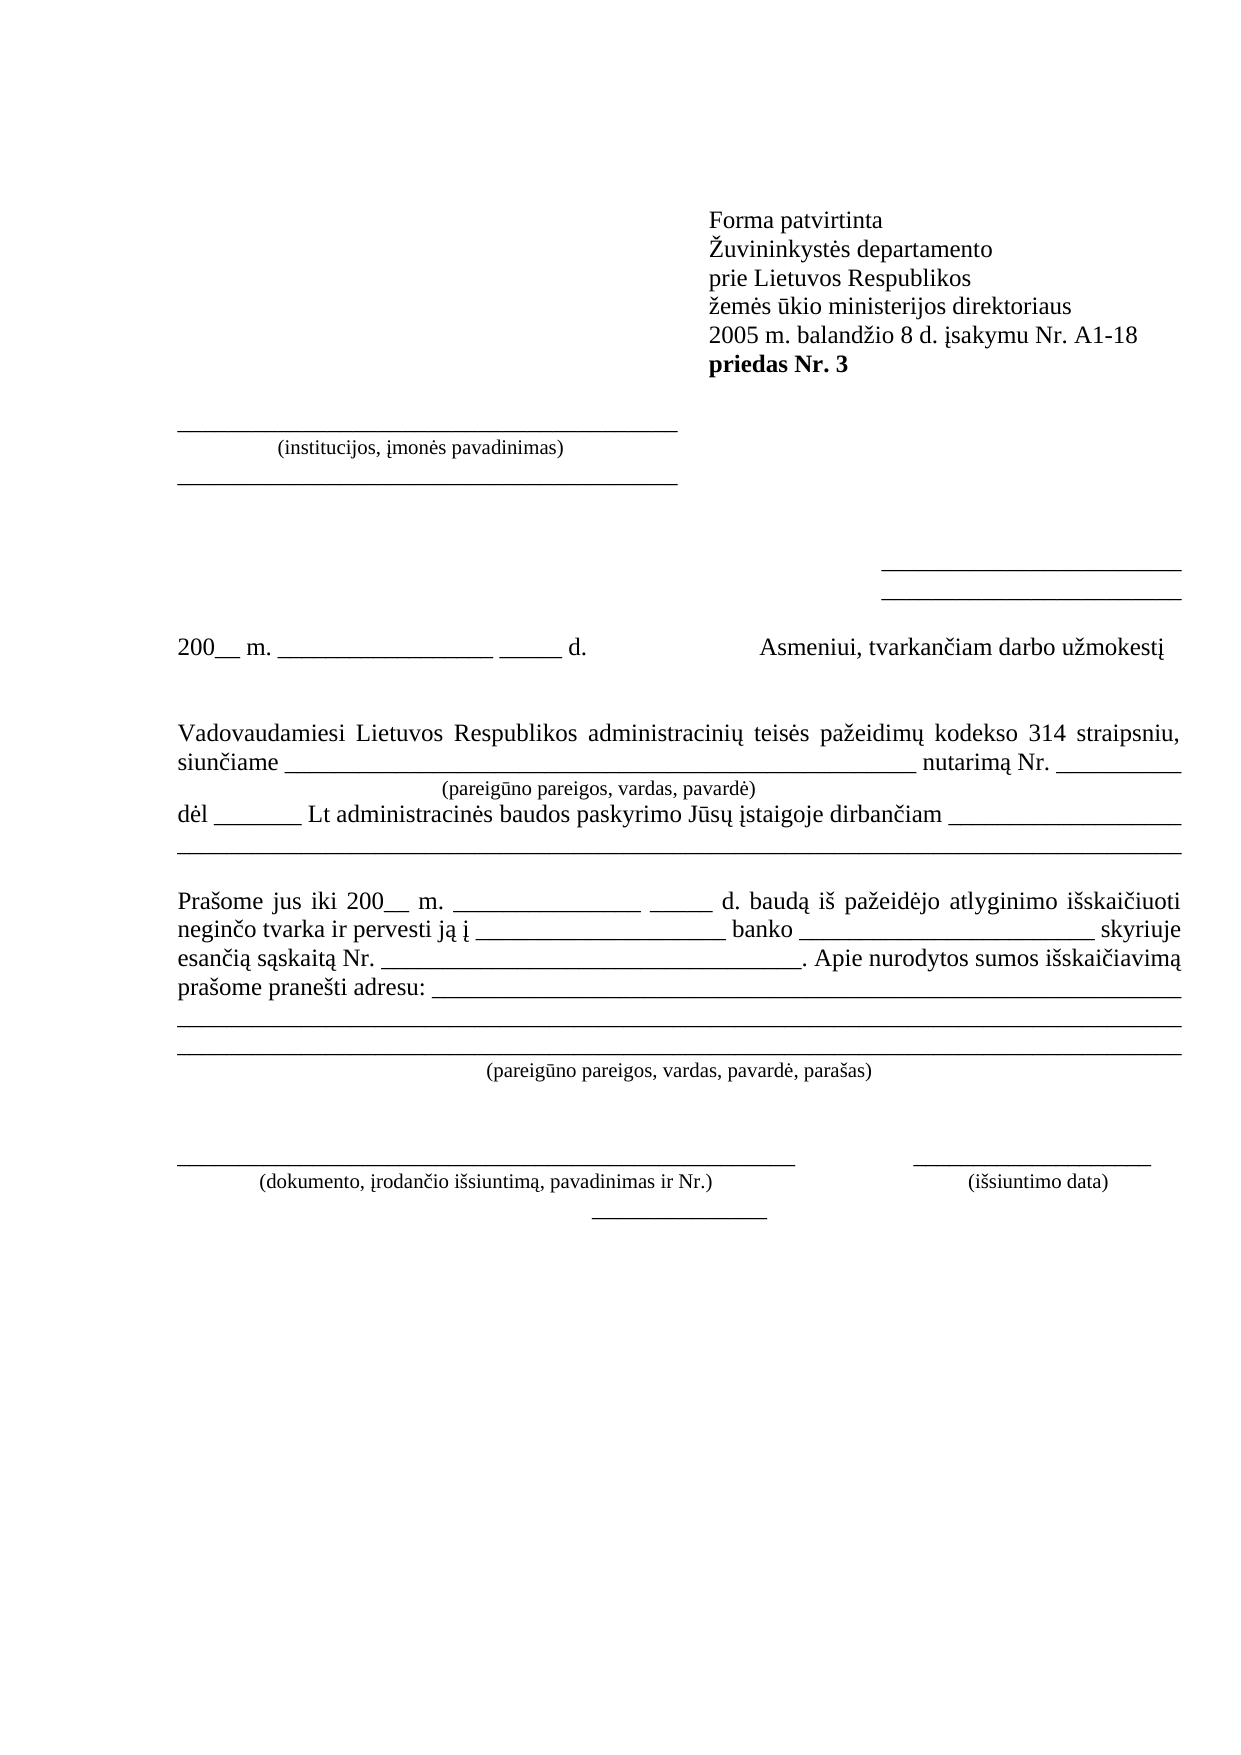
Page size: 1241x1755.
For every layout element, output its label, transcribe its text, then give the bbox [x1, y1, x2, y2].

text dėl _______ Lt administracinės baudos paskyrimo Jūsų įstaigoje dirbančiam [177, 799, 1181, 828]
text žemės ūkio ministerijos direktoriaus [177, 291, 1181, 320]
text ________________________ [177, 545, 1181, 574]
text (pareigūno pareigos, vardas, pavardė) [177, 775, 1181, 799]
text prie Lietuvos Respublikos [177, 263, 1181, 291]
text esančią sąskaitą Nr. . Apie nurodytos sumos išskaičiavimą [177, 943, 1181, 972]
text 200__ m. _____ d. Asmeniui, tvarkančiam darbo užmokestį [177, 632, 1181, 660]
text (dokumento, įrodančio išsiuntimą, pavadinimas ir Nr.) (išsiuntimo data) [177, 1168, 1181, 1193]
text 2005 m. balandžio 8 d. įsakymu Nr. A1-18 [177, 320, 1181, 349]
text (institucijos, įmonės pavadinimas) [177, 435, 1181, 459]
text priedas Nr. 3 [177, 349, 1181, 378]
text ________________________________________ [177, 459, 1181, 488]
text ______________ [177, 1193, 1181, 1221]
text Forma patvirtinta [177, 205, 1181, 234]
text prašome pranešti adresu: [177, 972, 1181, 1001]
text ________________________________________ [177, 406, 1181, 435]
text Vadovaudamiesi Lietuvos Respublikos administracinių teisės pažeidimų kodekso 314 straipsniu, siunčiame nutarimą Nr. __________ [177, 718, 1181, 775]
text ________________________ [177, 574, 1181, 603]
text Prašome jus iki 200__ m. _______________ _____ d. baudą iš pažeidėjo atlyginimo išskaičiuoti neginčo tvarka ir pervesti ją į ____________________ banko skyriuje [177, 886, 1181, 943]
text (pareigūno pareigos, vardas, pavardė, parašas) [177, 1058, 1181, 1082]
text Žuvininkystės departamento [177, 234, 1181, 263]
